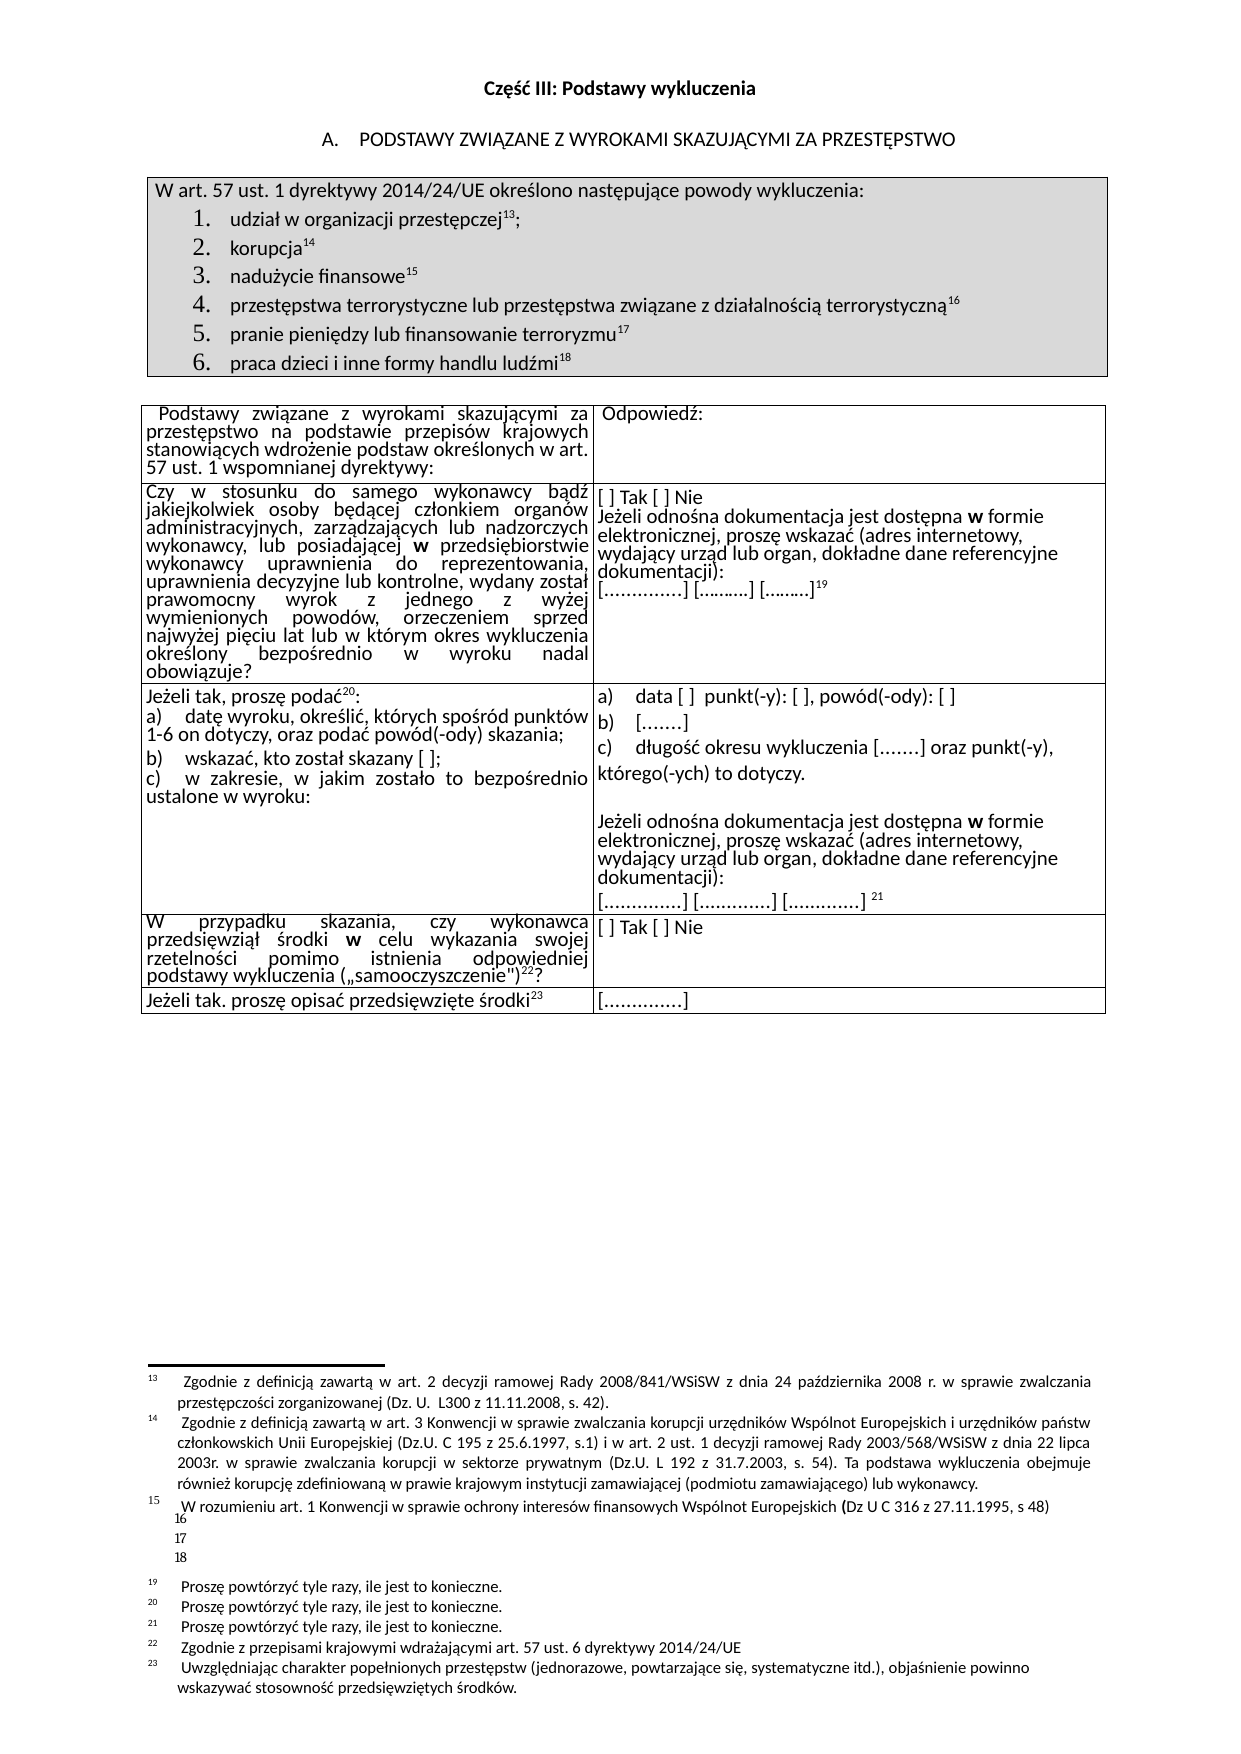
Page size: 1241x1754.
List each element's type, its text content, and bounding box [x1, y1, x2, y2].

table_cell Czy w stosunku do samego wykonawcy bądź jakiejkolwiek osoby będącej członkiem organów administracyjnych, zarządzających lub nadzorczych wykonawcy, lub posiadającej w przedsiębiorstwie wykonawcy uprawnienia do reprezentowania, uprawnienia decyzyjne lub kontrolne, wydany został prawomocny wyrok z jednego z wyżej wymienionych powodów, orzeczeniem sprzed najwyżej pięciu lat lub w którym okres wykluczenia określony bezpośrednio w wyroku nadal obowiązuje? [142, 484, 593, 682]
table_cell [ ] Tak [ ] Nie Jeżeli odnośna dokumentacja jest dostępna w formie elektronicznej, proszę wskazać (adres internetowy, wydający urząd lub organ, dokładne dane referencyjne dokumentacji): [ ] [……….] [………] [594, 484, 1105, 682]
table_cell W przypadku skazania, czy wykonawca przedsięwziął środki w celu wykazania swojej rzetelności pomimo istnienia odpowiedniej podstawy wykluczenia („samooczyszczenie")? [142, 915, 593, 987]
table_cell Jeżeli tak. proszę opisać przedsięwzięte środki [142, 988, 593, 1013]
table_header Odpowiedź: [594, 406, 1105, 483]
text Część III: Podstawy wykluczenia [148, 75, 1093, 100]
table_header W art. 57 ust. 1 dyrektywy 2014/24/UE określono następujące powody wykluczenia: udział w organizacji przestępczej; korupcja nadużycie finansowe przestępstwa terrorystyczne lub przestępstwa związane z działalnością terrorystyczną pranie pieniędzy lub finansowanie terroryzmu praca dzieci i inne formy handlu ludźmi [148, 178, 1107, 376]
table_cell [ ] Tak [ ] Nie [594, 915, 1105, 987]
table_header Podstawy związane z wyrokami skazującymi za przestępstwo na podstawie przepisów krajowych stanowiących wdrożenie podstaw określonych w art. 57 ust. 1 wspomnianej dyrektywy: [142, 406, 593, 483]
table_cell a) data [ ] punkt(-y): [ ], powód(-ody): [ ] b) [ ] c) długość okresu wykluczenia [ ] oraz punkt(-y), którego(-ych) to dotyczy. Jeżeli odnośna dokumentacja jest dostępna w formie elektronicznej, proszę wskazać (adres internetowy, wydający urząd lub organ, dokładne dane referencyjne dokumentacji): [ ] [ ] [ ] [594, 684, 1105, 913]
table_cell [ ] [594, 988, 1105, 1013]
list PODSTAWY ZWIĄZANE Z WYROKAMI SKAZUJĄCYMI ZA PRZESTĘPSTWO [185, 126, 1093, 151]
table_cell Jeżeli tak, proszę podać: a) datę wyroku, określić, których spośród punktów 1-6 on dotyczy, oraz podać powód(-ody) skazania; b) wskazać, kto został skazany [ ]; c) w zakresie, w jakim zostało to bezpośrednio ustalone w wyroku: [142, 684, 593, 913]
